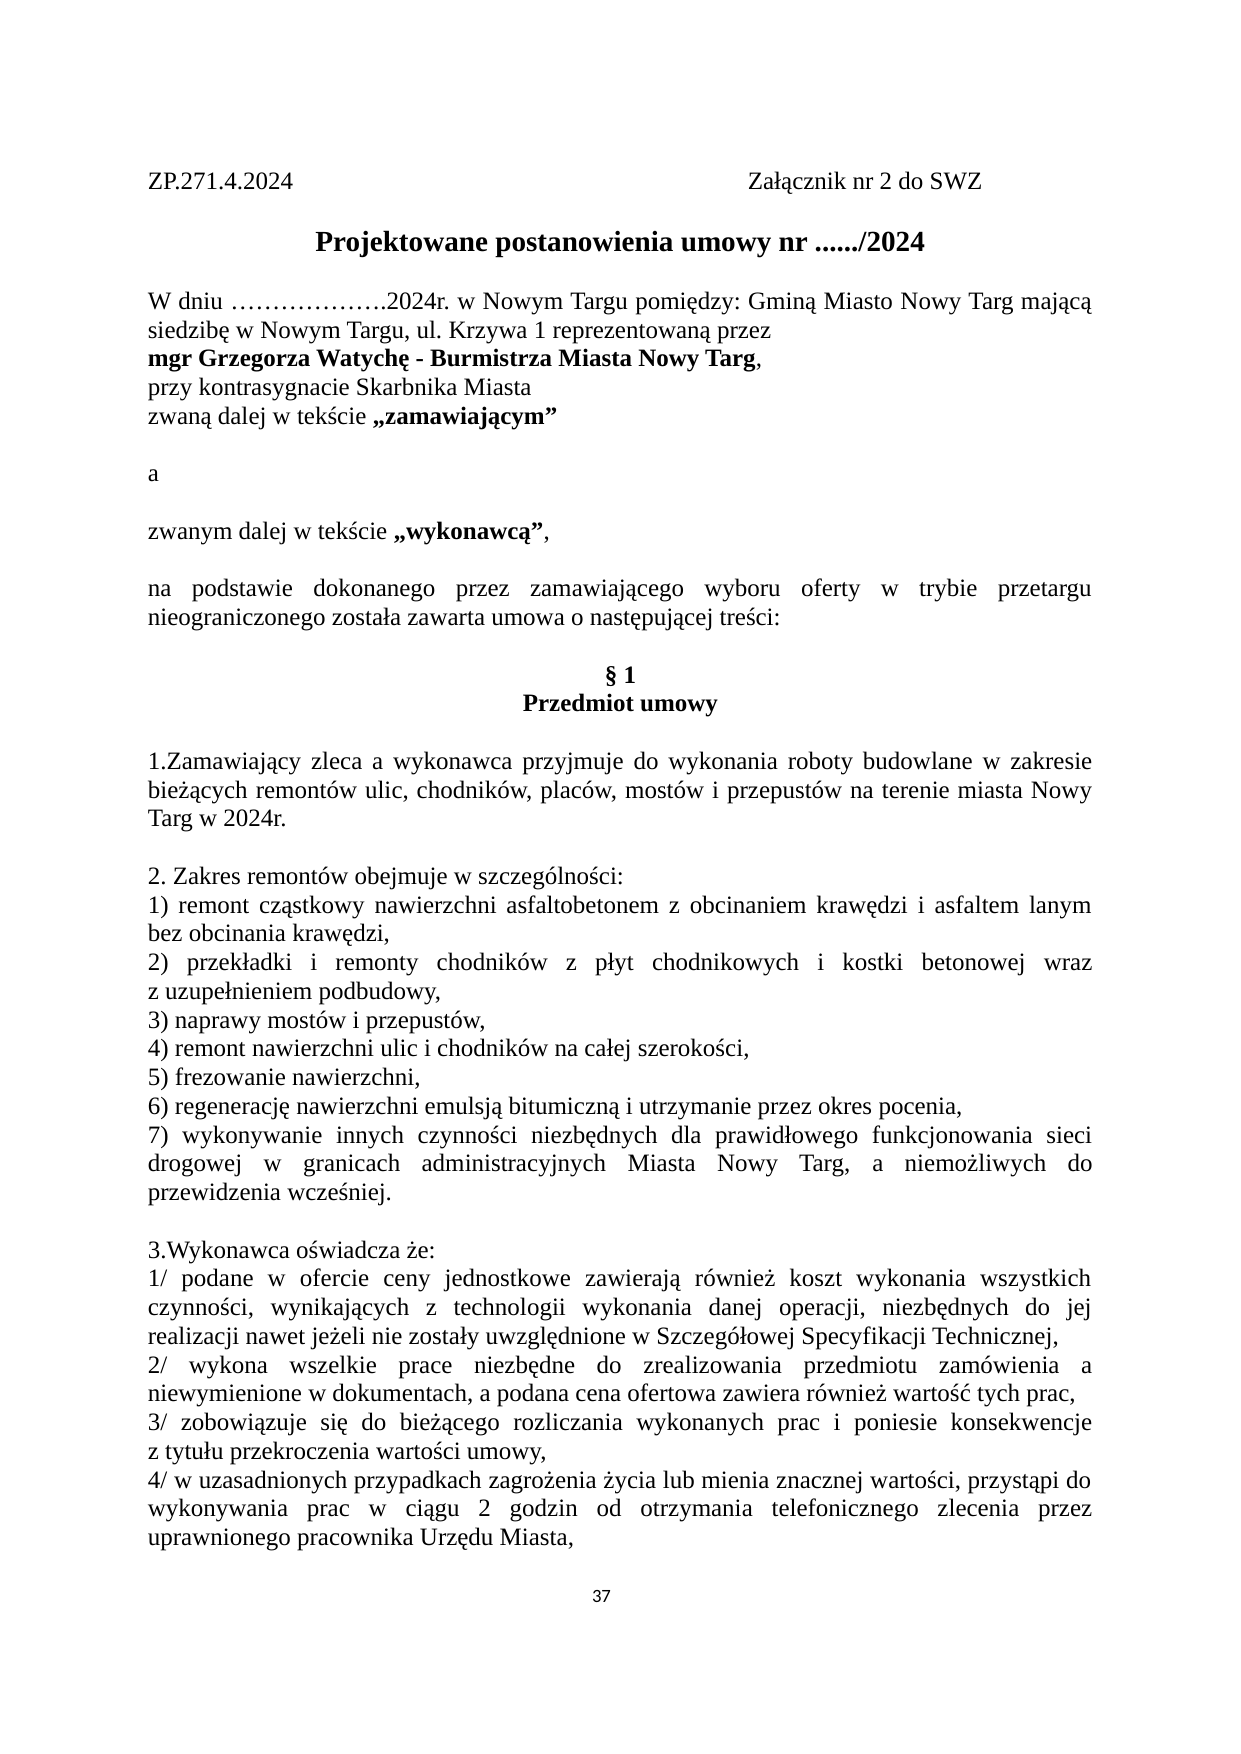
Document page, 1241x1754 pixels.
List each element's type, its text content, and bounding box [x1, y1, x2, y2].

text 2. Zakres remontów obejmuje w szczególności: [148, 861, 1093, 890]
text § 1 [148, 660, 1093, 688]
text na podstawie dokonanego przez zamawiającego wyboru oferty w trybie przetargu nieograniczonego została zawarta umowa o następującej treści: [148, 573, 1093, 631]
text 3.Wykonawca oświadcza że: [148, 1235, 1093, 1263]
text W dniu ……………….2024r. w Nowym Targu pomiędzy: Gminą Miasto Nowy Targ mającą siedzibę w Nowym Targu, ul. Krzywa 1 reprezentowaną przez [148, 286, 1093, 343]
subtitle Projektowane postanowienia umowy nr ....../2024 [148, 224, 1093, 257]
text 2/ wykona wszelkie prace niezbędne do zrealizowania przedmiotu zamówienia a niewymienione w dokumentach, a podana cena ofertowa zawiera również wartość tych prac, [148, 1350, 1093, 1407]
text 7) wykonywanie innych czynności niezbędnych dla prawidłowego funkcjonowania sieci drogowej w granicach administracyjnych Miasta Nowy Targ, a niemożliwych do przewidzenia wcześniej. [148, 1120, 1093, 1206]
text zwanym dalej w tekście „wykonawcą”, [148, 516, 1093, 545]
text a [148, 458, 1093, 487]
text mgr Grzegorza Watychę - Burmistrza Miasta Nowy Targ, [148, 343, 1093, 372]
text 4/ w uzasadnionych przypadkach zagrożenia życia lub mienia znacznej wartości, przystąpi do wykonywania prac w ciągu 2 godzin od otrzymania telefonicznego zlecenia przez uprawnionego pracownika Urzędu Miasta, [148, 1465, 1093, 1551]
text 4) remont nawierzchni ulic i chodników na całej szerokości, [148, 1033, 1093, 1062]
text 1/ podane w ofercie ceny jednostkowe zawierają również koszt wykonania wszystkich czynności, wynikających z technologii wykonania danej operacji, niezbędnych do jej realizacji nawet jeżeli nie zostały uwzględnione w Szczegółowej Specyfikacji Technicznej, [148, 1263, 1093, 1350]
text 3/ zobowiązuje się do bieżącego rozliczania wykonanych prac i poniesie konsekwencje z tytułu przekroczenia wartości umowy, [148, 1407, 1093, 1465]
text przy kontrasygnacie Skarbnika Miasta [148, 372, 1093, 401]
text 6) regenerację nawierzchni emulsją bitumiczną i utrzymanie przez okres pocenia, [148, 1091, 1093, 1120]
text 2) przekładki i remonty chodników z płyt chodnikowych i kostki betonowej wraz z uzupełnieniem podbudowy, [148, 947, 1093, 1005]
text 1.Zamawiający zleca a wykonawca przyjmuje do wykonania roboty budowlane w zakresie bieżących remontów ulic, chodników, placów, mostów i przepustów na terenie miasta Nowy Targ w 2024r. [148, 746, 1093, 832]
text 5) frezowanie nawierzchni, [148, 1062, 1093, 1091]
text 1) remont cząstkowy nawierzchni asfaltobetonem z obcinaniem krawędzi i asfaltem lanym bez obcinania krawędzi, [148, 890, 1093, 947]
text 3) naprawy mostów i przepustów, [148, 1005, 1093, 1033]
text Przedmiot umowy [148, 688, 1093, 717]
text zwaną dalej w tekście „zamawiającym” [148, 401, 1093, 430]
text ZP.271.4.2024 Załącznik nr 2 do SWZ [148, 166, 1093, 195]
